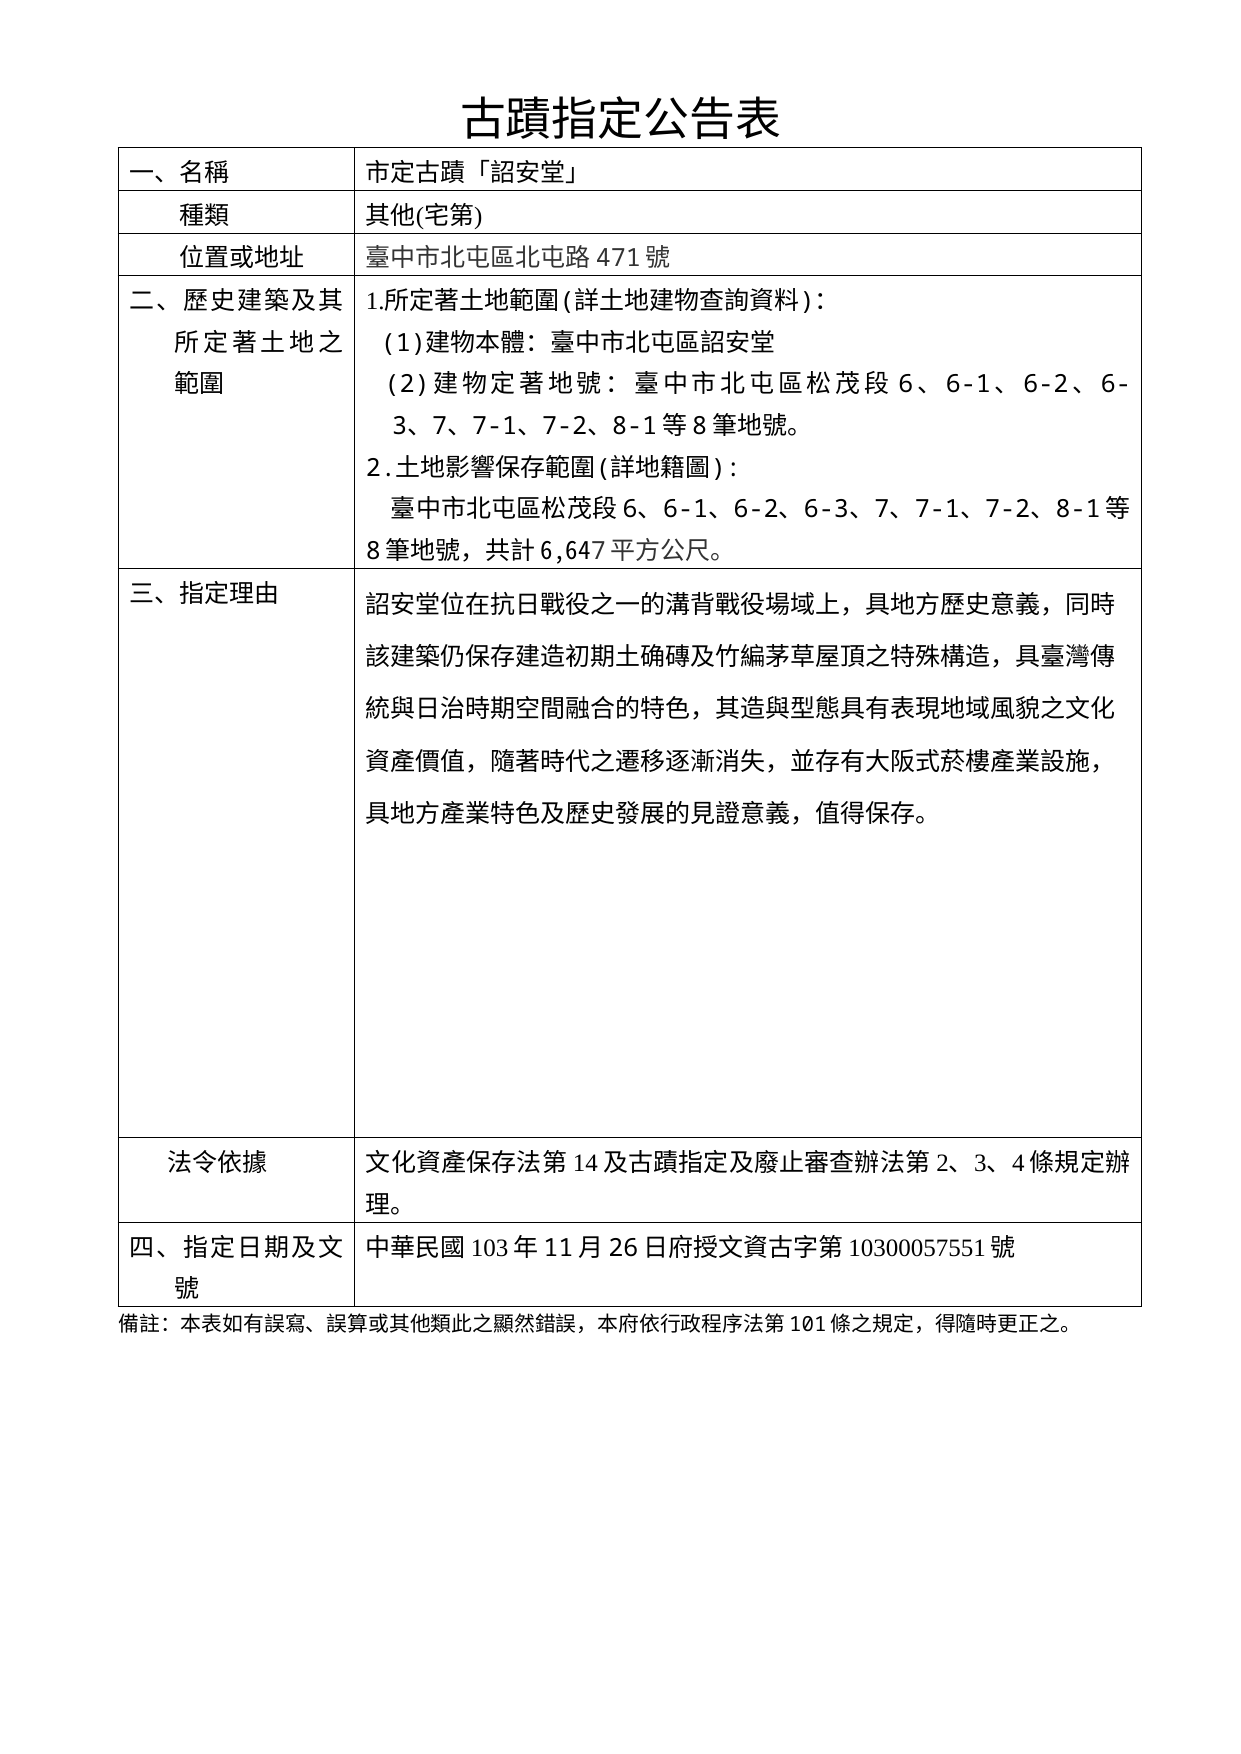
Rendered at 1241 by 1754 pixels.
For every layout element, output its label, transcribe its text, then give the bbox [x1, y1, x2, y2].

table_cell 中華民國103年11月26日府授文資古字第10300057551號 [355, 1223, 1141, 1306]
table_cell 1.所定著土地範圍(詳土地建物查詢資料)： (1)建物本體：臺中市北屯區詔安堂 (2)建物定著地號：臺中市北屯區松茂段6、6-1、6-2、6-3、7、7-1、7-2、8-1等8筆地號。 2.土地影響保存範圍(詳地籍圖): 臺中市北屯區松茂段6、6-1、6-2、6-3、7、7-1、7-2、8-1等8筆地號，共計6,647平方公尺。 [355, 276, 1141, 568]
table_cell 其他(宅第) [355, 191, 1141, 232]
table_cell 臺中市北屯區北屯路471號 [355, 234, 1141, 275]
table_cell 三、指定理由 [119, 569, 354, 1137]
table_cell 文化資產保存法第14及古蹟指定及廢止審查辦法第2、3、4條規定辦理。 [355, 1138, 1141, 1222]
table_cell 二、歷史建築及其所定著土地之範圍 [119, 276, 354, 568]
table_header 一、名稱 [119, 148, 354, 190]
table_cell 四、指定日期及文號 [119, 1223, 354, 1306]
text 古蹟指定公告表 [118, 89, 1122, 147]
table_cell 詔安堂位在抗日戰役之一的溝背戰役場域上，具地方歷史意義，同時該建築仍保存建造初期土确磚及竹編茅草屋頂之特殊構造，具臺灣傳統與日治時期空間融合的特色，其造與型態具有表現地域風貌之文化資產價值，隨著時代之遷移逐漸消失，並存有大阪式菸樓產業設施，具地方產業特色及歷史發展的見證意義，值得保存。 [355, 569, 1141, 1137]
table_cell 位置或地址 [119, 234, 354, 275]
table_cell 種類 [119, 191, 354, 232]
text 備註：本表如有誤寫、誤算或其他類此之顯然錯誤，本府依行政程序法第101條之規定，得隨時更正之。 [118, 1307, 1122, 1337]
table_cell 法令依據 [119, 1138, 354, 1222]
table_header 市定古蹟「詔安堂」 [355, 148, 1141, 190]
